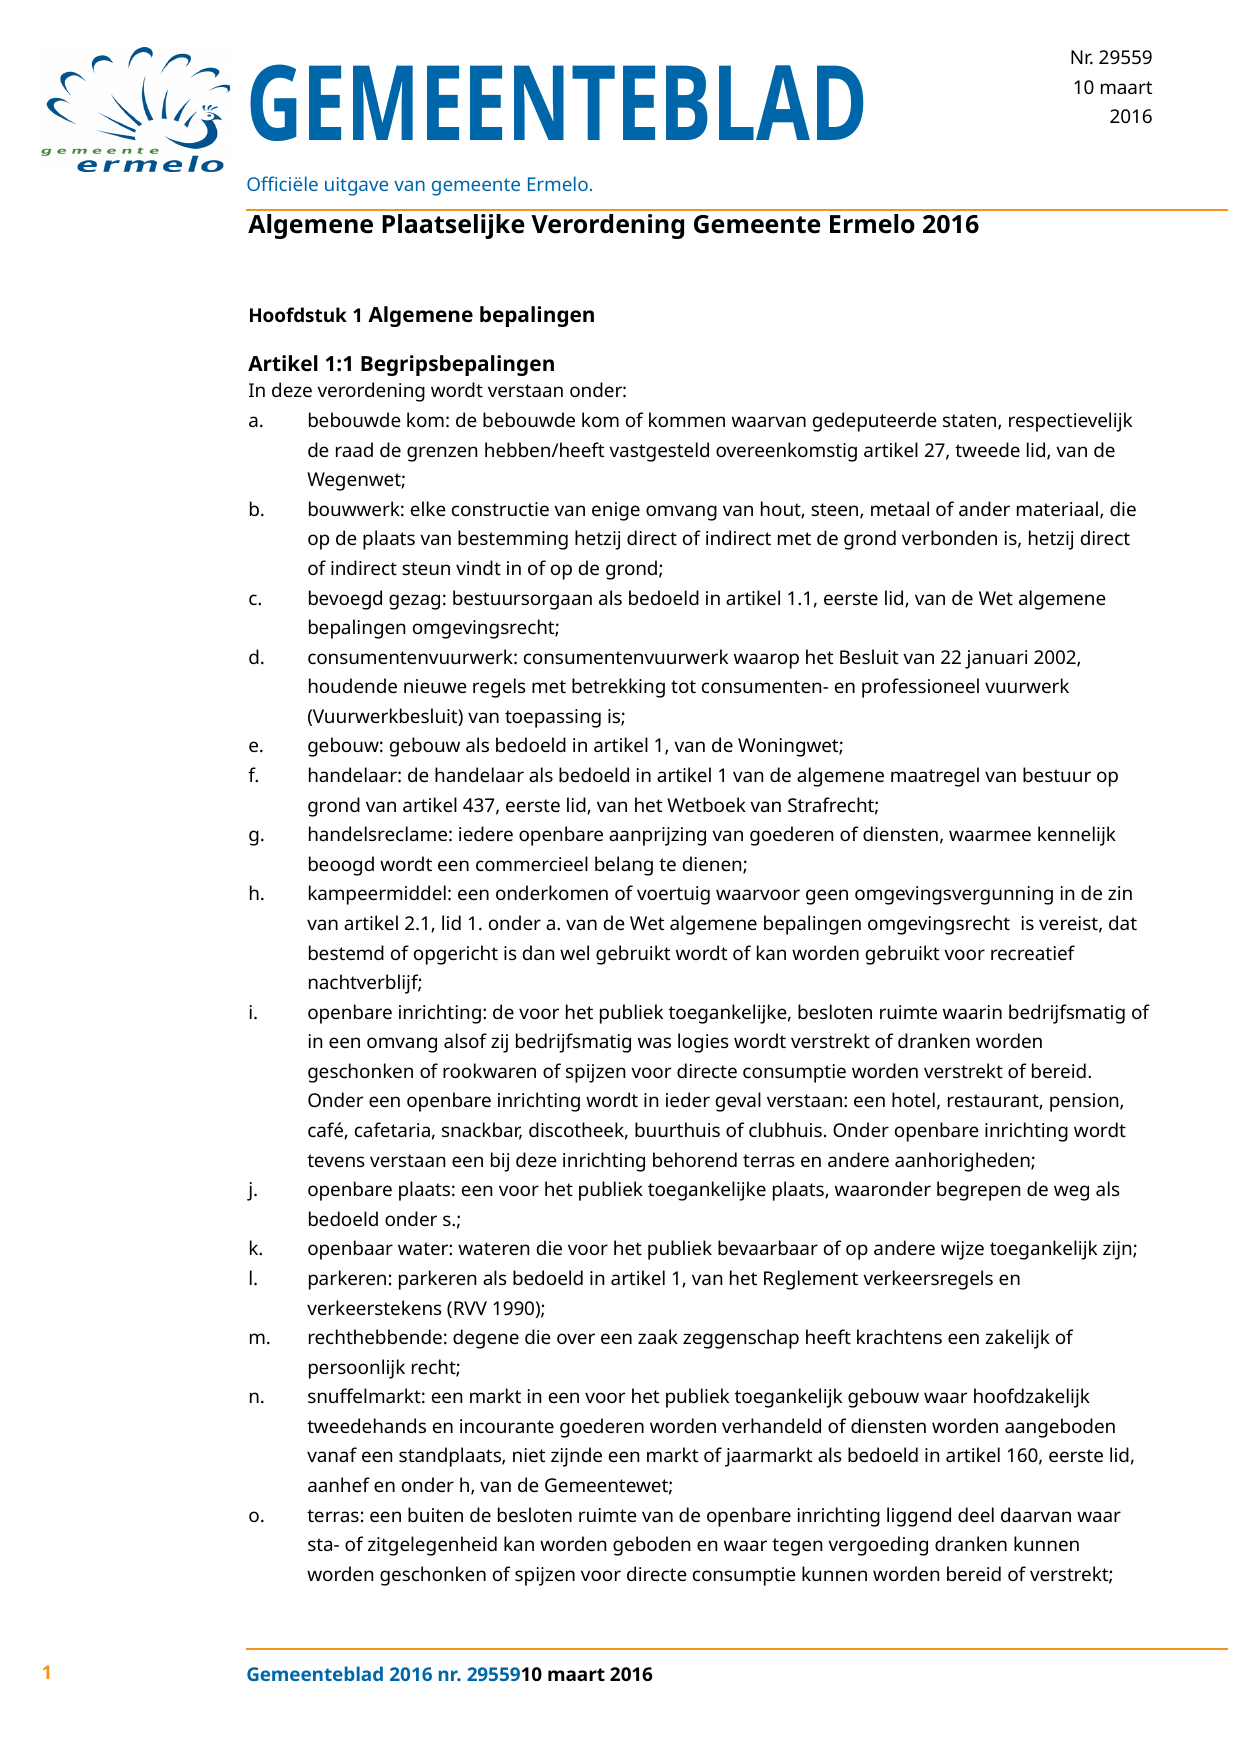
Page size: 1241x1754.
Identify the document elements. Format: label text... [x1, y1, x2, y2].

list kampeermiddel: een onderkomen of voertuig waarvoor geen omgevingsvergunning in de zin van artikel 2.1, lid 1. onder a. van de Wet algemene bepalingen omgevingsrecht is vereist, dat bestemd of opgericht is dan wel gebruikt wordt of kan worden gebruikt voor recreatief nachtverblijf; [248, 881, 1152, 995]
text Hoofdstuk 1 Algemene bepalingen [248, 300, 1152, 328]
list openbare inrichting: de voor het publiek toegankelijke, besloten ruimte waarin bedrijfsmatig of in een omvang alsof zij bedrijfsmatig was logies wordt verstrekt of dranken worden geschonken of rookwaren of spijzen voor directe consumptie worden verstrekt of bereid. Onder een openbare inrichting wordt in ieder geval verstaan: een hotel, restaurant, pension, café, cafetaria, snackbar, discotheek, buurthuis of clubhuis. Onder openbare inrichting wordt tevens verstaan een bij deze inrichting behorend terras en andere aanhorigheden; [248, 999, 1152, 1172]
list bebouwde kom: de bebouwde kom of kommen waarvan gedeputeerde staten, respectievelijk de raad de grenzen hebben/heeft vastgesteld overeenkomstig artikel 27, tweede lid, van de Wegenwet; [248, 407, 1152, 492]
list handelaar: de handelaar als bedoeld in artikel 1 van de algemene maatregel van bestuur op grond van artikel 437, eerste lid, van het Wetboek van Strafrecht; [248, 762, 1152, 817]
list gebouw: gebouw als bedoeld in artikel 1, van de Woningwet; [248, 733, 1152, 758]
list bouwwerk: elke constructie van enige omvang van hout, steen, metaal of ander materiaal, die op de plaats van bestemming hetzij direct of indirect met de grond verbonden is, hetzij direct of indirect steun vindt in of op de grond; [248, 496, 1152, 581]
text In deze verordening wordt verstaan onder: [248, 378, 1152, 403]
list openbaar water: wateren die voor het publiek bevaarbaar of op andere wijze toegankelijk zijn; [248, 1236, 1152, 1261]
list snuffelmarkt: een markt in een voor het publiek toegankelijk gebouw waar hoofdzakelijk tweedehands en incourante goederen worden verhandeld of diensten worden aangeboden vanaf een standplaats, niet zijnde een markt of jaarmarkt als bedoeld in artikel 160, eerste lid, aanhef en onder h, van de Gemeentewet; [248, 1383, 1152, 1498]
list parkeren: parkeren als bedoeld in artikel 1, van het Reglement verkeersregels en verkeerstekens (RVV 1990); [248, 1265, 1152, 1320]
list handelsreclame: iedere openbare aanprijzing van goederen of diensten, waarmee kennelijk beoogd wordt een commercieel belang te dienen; [248, 821, 1152, 877]
text Artikel 1:1 Begripsbepalingen [248, 349, 1152, 378]
list terras: een buiten de besloten ruimte van de openbare inrichting liggend deel daarvan waar sta- of zitgelegenheid kan worden geboden en waar tegen vergoeding dranken kunnen worden geschonken of spijzen voor directe consumptie kunnen worden bereid of verstrekt; [248, 1502, 1152, 1587]
text Algemene Plaatselijke Verordening Gemeente Ermelo 2016 [248, 211, 1152, 241]
list rechthebbende: degene die over een zaak zeggenschap heeft krachtens een zakelijk of persoonlijk recht; [248, 1324, 1152, 1379]
list openbare plaats: een voor het publiek toegankelijke plaats, waaronder begrepen de weg als bedoeld onder s.; [248, 1176, 1152, 1232]
list bevoegd gezag: bestuursorgaan als bedoeld in artikel 1.1, eerste lid, van de Wet algemene bepalingen omgevingsrecht; [248, 585, 1152, 640]
picture [41, 47, 231, 172]
list consumentenvuurwerk: consumentenvuurwerk waarop het Besluit van 22 januari 2002, houdende nieuwe regels met betrekking tot consumenten- en professioneel vuurwerk (Vuurwerkbesluit) van toepassing is; [248, 644, 1152, 729]
